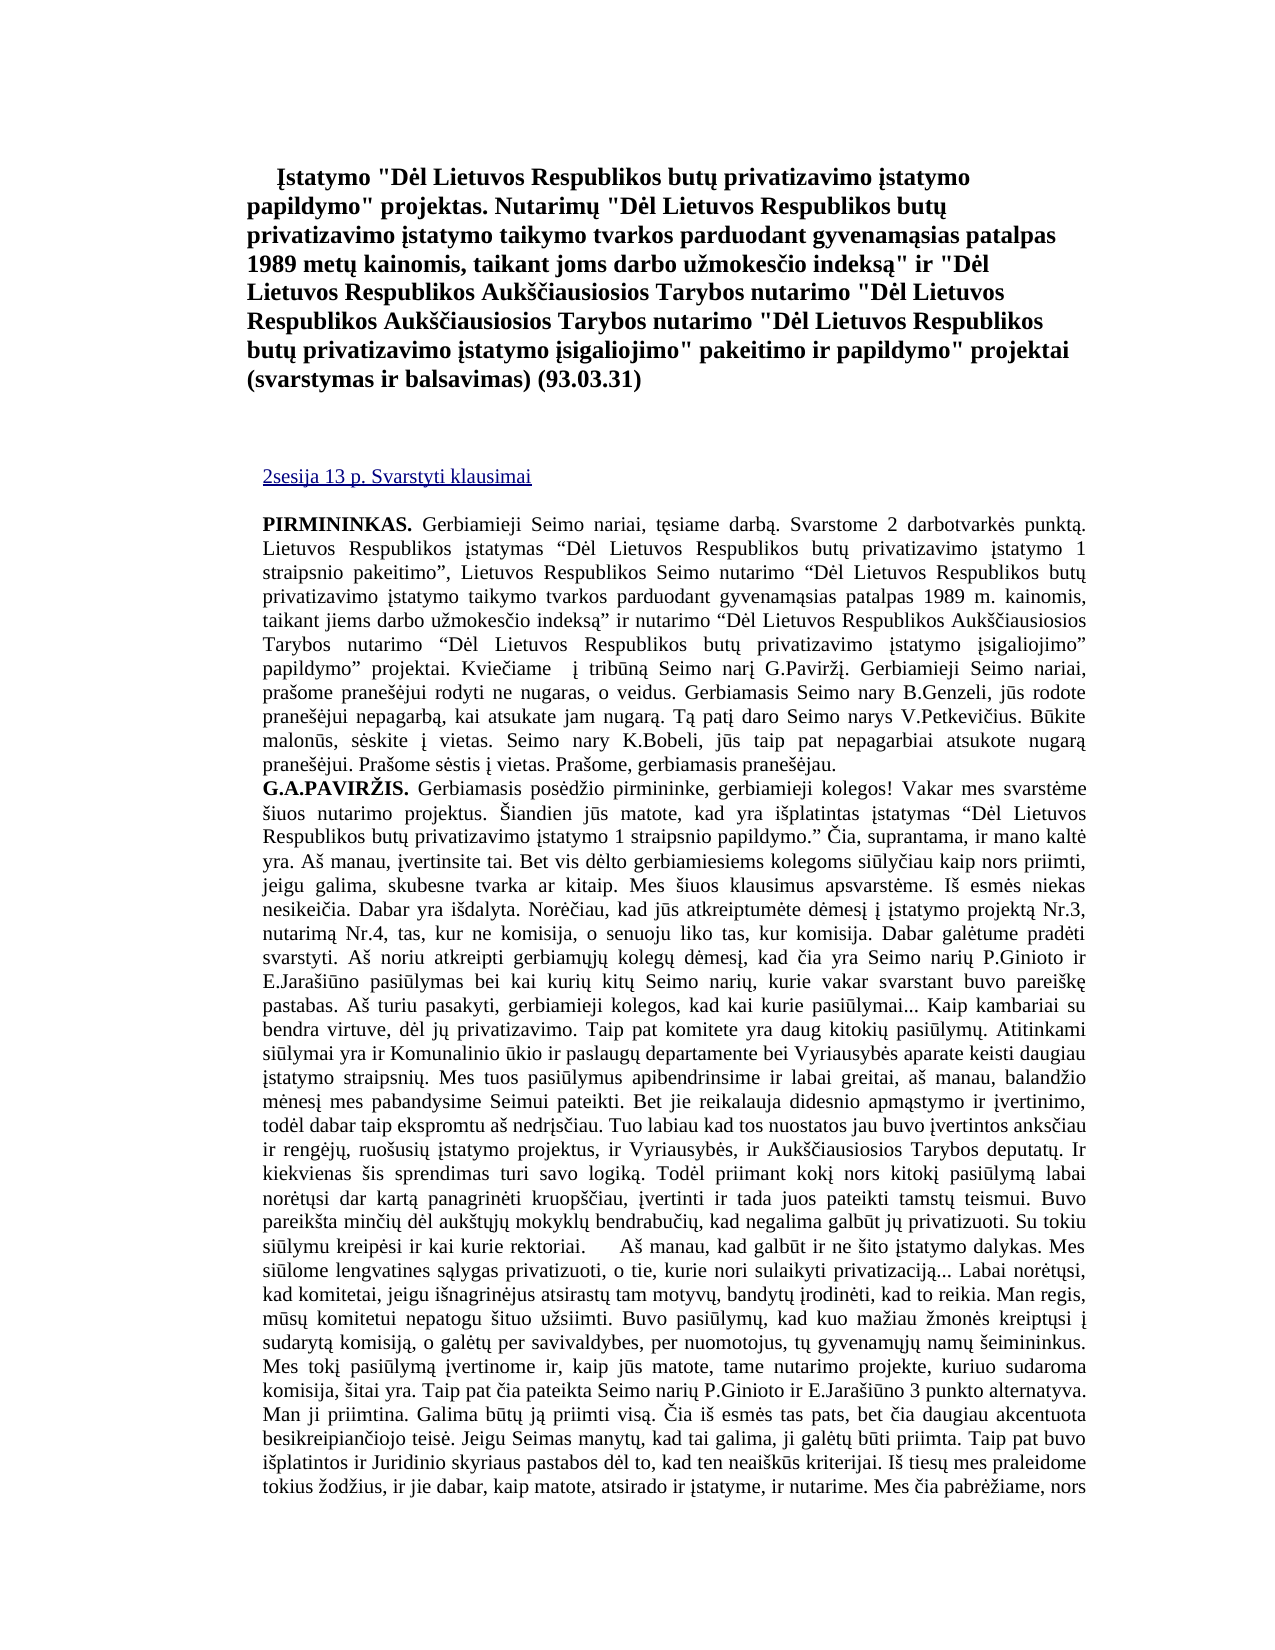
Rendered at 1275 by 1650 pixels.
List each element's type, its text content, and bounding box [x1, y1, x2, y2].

text G.A.PAVIRŽIS. Gerbiamasis posėdžio pirmininke, gerbiamieji kolegos! Vakar mes svarstėme šiuos nutarimo projektus. Šiandien jūs matote, kad yra išplatintas įstatymas “Dėl Lietuvos Respublikos butų privatizavimo įstatymo 1 straipsnio papildymo.” Čia, suprantama, ir mano kaltė yra. Aš manau, įvertinsite tai. Bet vis dėlto gerbiamiesiems kolegoms siūlyčiau kaip nors priimti, jeigu galima, skubesne tvarka ar kitaip. Mes šiuos klausimus apsvarstėme. Iš esmės niekas nesikeičia. Dabar yra išdalyta. Norėčiau, kad jūs atkreiptumėte dėmesį į įstatymo projektą Nr.3, nutarimą Nr.4, tas, kur ne komisija, o senuoju liko tas, kur komisija. Dabar galėtume pradėti svarstyti. Aš noriu atkreipti gerbiamųjų kolegų dėmesį, kad čia yra Seimo narių P.Ginioto ir E.Jarašiūno pasiūlymas bei kai kurių kitų Seimo narių, kurie vakar svarstant buvo pareiškę pastabas. Aš turiu pasakyti, gerbiamieji kolegos, kad kai kurie pasiūlymai... Kaip kambariai su bendra virtuve, dėl jų privatizavimo. Taip pat komitete yra daug kitokių pasiūlymų. Atitinkami siūlymai yra ir Komunalinio ūkio ir paslaugų departamente bei Vyriausybės aparate keisti daugiau įstatymo straipsnių. Mes tuos pasiūlymus apibendrinsime ir labai greitai, aš manau, balandžio mėnesį mes pabandysime Seimui pateikti. Bet jie reikalauja didesnio apmąstymo ir įvertinimo, todėl dabar taip ekspromtu aš nedrįsčiau. Tuo labiau kad tos nuostatos jau buvo įvertintos anksčiau ir rengėjų, ruošusių įstatymo projektus, ir Vyriausybės, ir Aukščiausiosios Tarybos deputatų. Ir kiekvienas šis sprendimas turi savo logiką. Todėl priimant kokį nors kitokį pasiūlymą labai norėtųsi dar kartą panagrinėti kruopščiau, įvertinti ir tada juos pateikti tamstų teismui. Buvo pareikšta minčių dėl aukštųjų mokyklų bendrabučių, kad negalima galbūt jų privatizuoti. Su tokiu siūlymu kreipėsi ir kai kurie rektoriai. Aš manau, kad galbūt ir ne šito įstatymo dalykas. Mes siūlome lengvatines sąlygas privatizuoti, o tie, kurie nori sulaikyti privatizaciją... Labai norėtųsi, kad komitetai, jeigu išnagrinėjus atsirastų tam motyvų, bandytų įrodinėti, kad to reikia. Man regis, mūsų komitetui nepatogu šituo užsiimti. Buvo pasiūlymų, kad kuo mažiau žmonės kreiptųsi į sudarytą komisiją, o galėtų per savivaldybes, per nuomotojus, tų gyvenamųjų namų šeimininkus. Mes tokį pasiūlymą įvertinome ir, kaip jūs matote, tame nutarimo projekte, kuriuo sudaroma komisija, šitai yra. Taip pat čia pateikta Seimo narių P.Ginioto ir E.Jarašiūno 3 punkto alternatyva. Man ji priimtina. Galima būtų ją priimti visą. Čia iš esmės tas pats, bet čia daugiau akcentuota besikreipiančiojo teisė. Jeigu Seimas manytų, kad tai galima, ji galėtų būti priimta. Taip pat buvo išplatintos ir Juridinio skyriaus pastabos dėl to, kad ten neaiškūs kriterijai. Iš tiesų mes praleidome tokius žodžius, ir jie dabar, kaip matote, atsirado ir įstatyme, ir nutarime. Mes čia pabrėžiame, nors [262, 776, 1087, 1498]
text 2sesija 13 p. Svarstyti klausimai [262, 463, 1087, 488]
text Įstatymo "Dėl Lietuvos Respublikos butų privatizavimo įstatymo papildymo" projektas. Nutarimų "Dėl Lietuvos Respublikos butų privatizavimo įstatymo taikymo tvarkos parduodant gyvenamąsias patalpas 1989 metų kainomis, taikant joms darbo užmokesčio indeksą" ir "Dėl Lietuvos Respublikos Aukščiausiosios Tarybos nutarimo "Dėl Lietuvos Respublikos Aukščiausiosios Tarybos nutarimo "Dėl Lietuvos Respublikos butų privatizavimo įstatymo įsigaliojimo" pakeitimo ir papildymo" projektai (svarstymas ir balsavimas) (93.03.31) [247, 162, 1087, 392]
text PIRMININKAS. Gerbiamieji Seimo nariai, tęsiame darbą. Svarstome 2 darbotvarkės punktą. Lietuvos Respublikos įstatymas “Dėl Lietuvos Respublikos butų privatizavimo įstatymo 1 straipsnio pakeitimo”, Lietuvos Respublikos Seimo nutarimo “Dėl Lietuvos Respublikos butų privatizavimo įstatymo taikymo tvarkos parduodant gyvenamąsias patalpas 1989 m. kainomis, taikant jiems darbo užmokesčio indeksą” ir nutarimo “Dėl Lietuvos Respublikos Aukščiausiosios Tarybos nutarimo “Dėl Lietuvos Respublikos butų privatizavimo įstatymo įsigaliojimo” papildymo” projektai. Kviečiame į tribūną Seimo narį G.Paviržį. Gerbiamieji Seimo nariai, prašome pranešėjui rodyti ne nugaras, o veidus. Gerbiamasis Seimo nary B.Genzeli, jūs rodote pranešėjui nepagarbą, kai atsukate jam nugarą. Tą patį daro Seimo narys V.Petkevičius. Būkite malonūs, sėskite į vietas. Seimo nary K.Bobeli, jūs taip pat nepagarbiai atsukote nugarą pranešėjui. Prašome sėstis į vietas. Prašome, gerbiamasis pranešėjau. [262, 512, 1087, 776]
